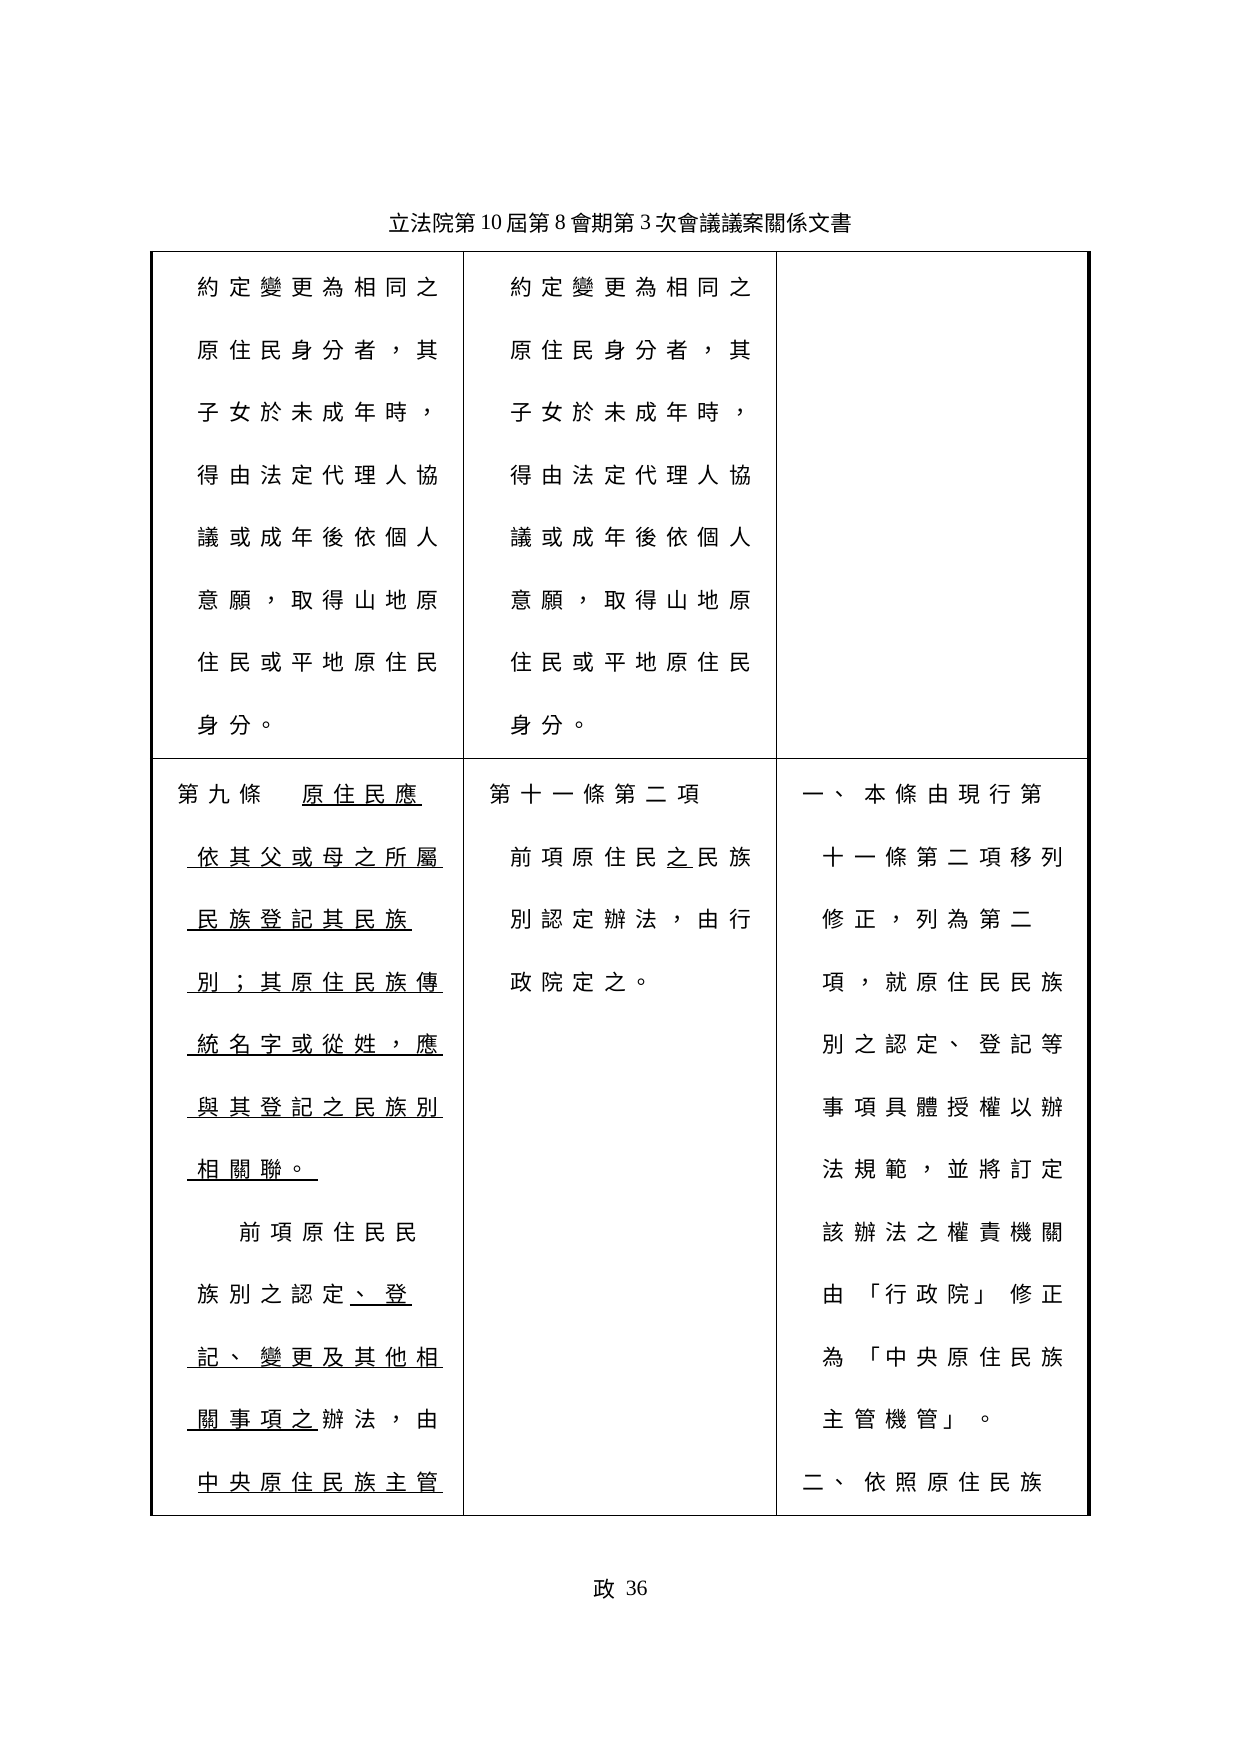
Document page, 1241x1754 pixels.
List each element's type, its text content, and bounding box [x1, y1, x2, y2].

table_cell 一、本條由現行第十一條第二項移列修正，列為第二項，就原住民民族別之認定、登記等事項具體授權以辦法規範，並將訂定該辦法之權責機關由「行政院」修正為「中央原住民族主管機管」。 二、依照原住民族 [777, 759, 1087, 1514]
table_cell [777, 252, 1087, 758]
table_cell 約定變更為相同之原住民身分者，其子女於未成年時，得由法定代理人協議或成年後依個人意願，取得山地原住民或平地原住民身分。 [153, 252, 463, 758]
table_cell 第九條 原住民應依其父或母之所屬民族登記其民族別；其原住民族傳統名字或從姓，應與其登記之民族別相關聯。 前項原住民民族別之認定、登記、變更及其他相關事項之辦法，由中央原住民族主管 [153, 759, 463, 1514]
table_cell 第十一條第二項 前項原住民之民族別認定辦法，由行政院定之。 [464, 759, 776, 1514]
table_cell 約定變更為相同之原住民身分者，其子女於未成年時，得由法定代理人協議或成年後依個人意願，取得山地原住民或平地原住民身分。 [464, 252, 776, 758]
